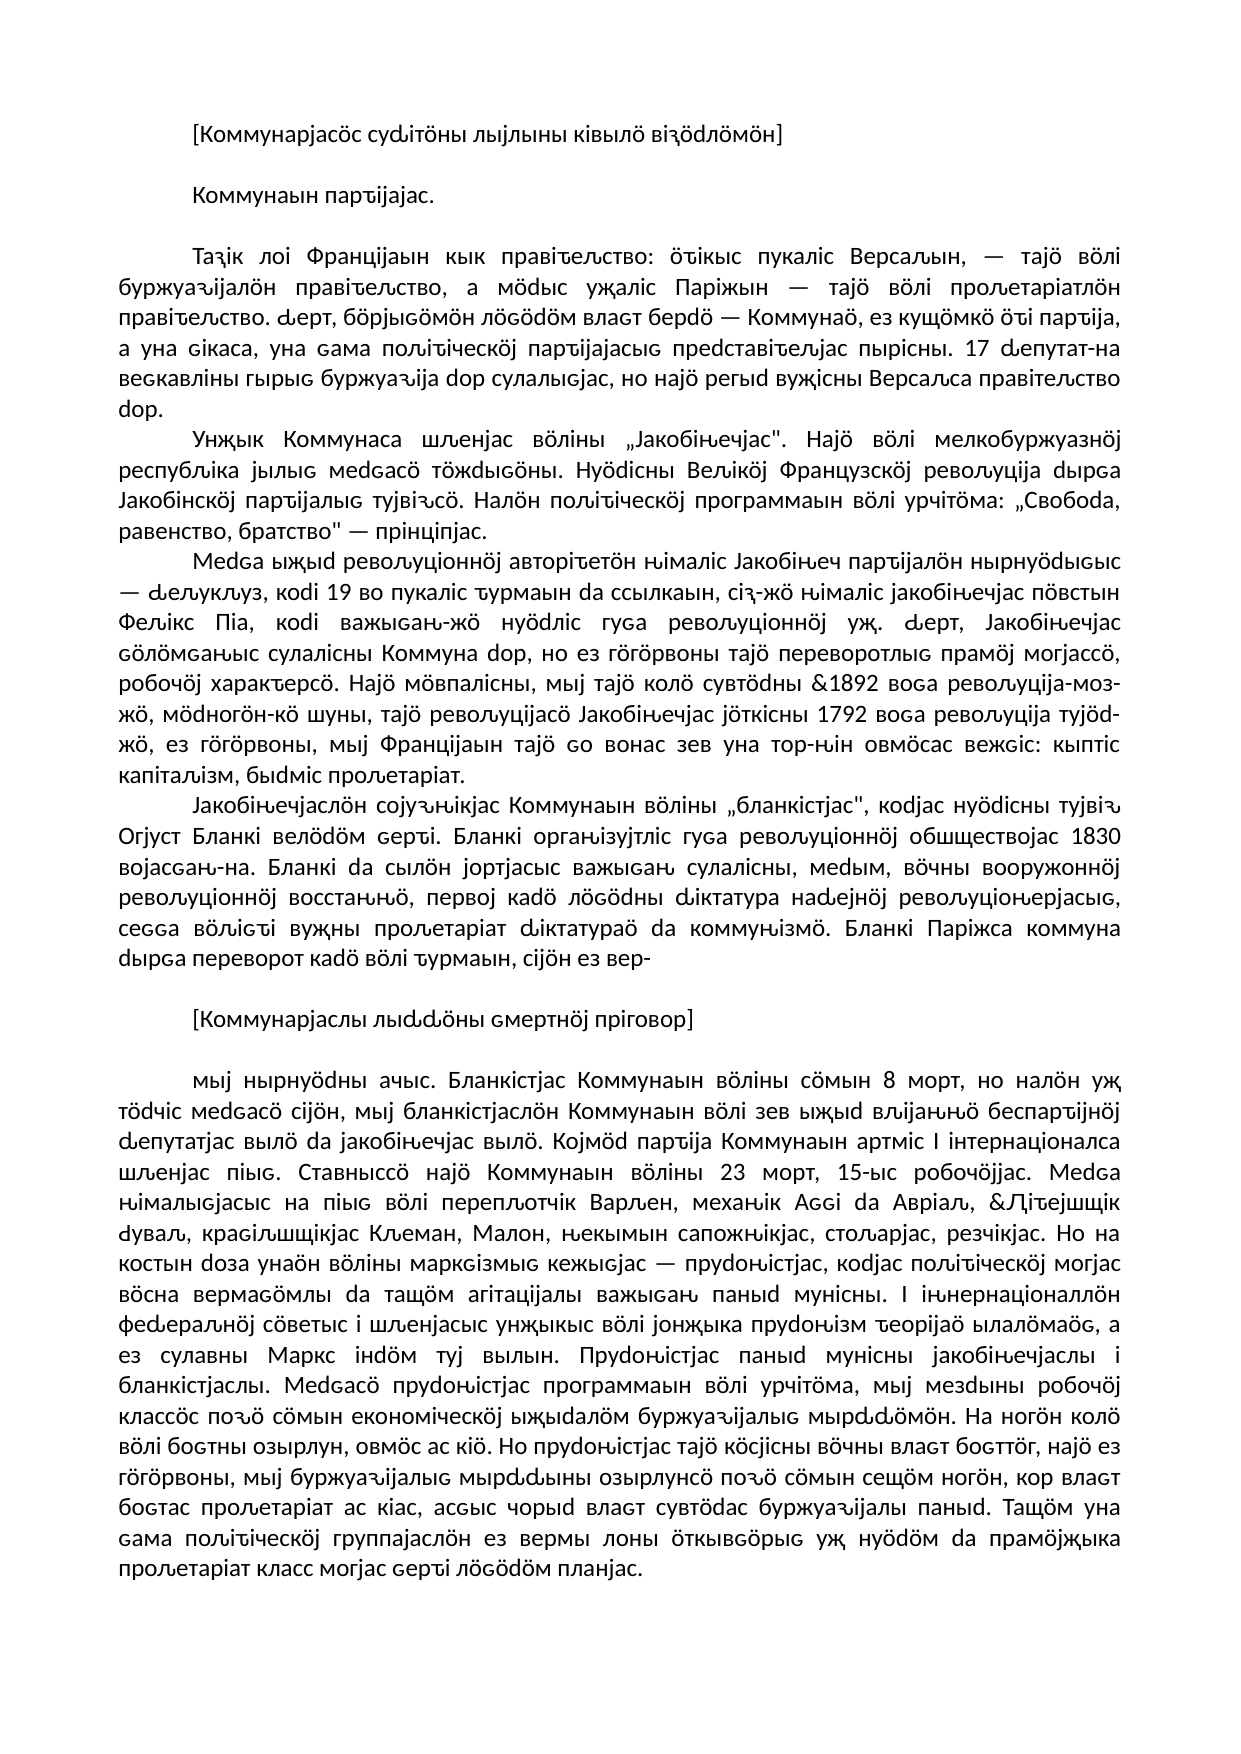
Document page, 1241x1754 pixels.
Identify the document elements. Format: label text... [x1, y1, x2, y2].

text [Коммунарјаслы лыԃԃӧны ԍмертнӧј пріговор] [118, 1003, 1122, 1034]
text Таԇік лоі Франціјаын кык правіԏеԉство: ӧԏікыс пукаліс Версаԉын, — тајӧ вӧлі буржуаԅіјалӧн правіԏеԉство, а мӧԁыс уҗаліс Паріжын — тајӧ вӧлі проԉетаріатлӧн правіԏеԉство. Ԃерт, бӧрјыԍӧмӧн лӧԍӧԁӧм влаԍт берԁӧ — Коммунаӧ, ез кущӧмкӧ ӧԏі парԏіја, а уна ԍікаса, уна ԍама поԉіԏіческӧј парԏіјајасыԍ преԁставіԏеԉјас пырісны. 17 ԃепутат-на веԍкавліны гырыԍ буржуаԅіја ԁор сулалыԍјас, но најӧ регыԁ вуҗісны Версаԉса правітеԉство ԁор. [118, 240, 1122, 423]
text Меԁԍа ыҗыԁ ревоԉуціоннӧј авторіԏетӧн ԋімаліс Јакобіԋеч парԏіјалӧн нырнуӧԁыԍыс — Ԃеԉукԉуз, коԁі 19 во пукаліс ԏурмаын ԁа ссылкаын, сіԇ-жӧ ԋімаліс јакобіԋечјас пӧвстын Феԉікс Піа, коԁі важыԍаԋ-жӧ нуӧԁліс гуԍа ревоԉуціоннӧј уҗ. Ԃерт, Јакобіԋечјас ԍӧлӧмԍаԋыс сулалісны Коммуна ԁор, но ез гӧгӧрвоны тајӧ переворотлыԍ прамӧј могјассӧ, робочӧј харакԏерсӧ. Најӧ мӧвпалісны, мыј тајӧ колӧ сувтӧԁны &1892 воԍа ревоԉуціја-моз-жӧ, мӧԁногӧн-кӧ шуны, тајӧ ревоԉуціјасӧ Јакобіԋечјас јӧткісны 1792 воԍа ревоԉуціја тујӧԁ-жӧ, ез гӧгӧрвоны, мыј Франціјаын тајӧ ԍо вонас зев уна тор-ԋін овмӧсас вежԍіс: кыптіс капітаԉізм, быԁміс проԉетаріат. [118, 545, 1122, 789]
text [Коммунарјасӧс суԃітӧны лыјлыны ківылӧ віԇӧԁлӧмӧн] [118, 118, 1122, 149]
text мыј нырнуӧԁны ачыс. Бланкістјас Коммунаын вӧліны сӧмын 8 морт, но налӧн уҗ тӧԁчіс меԁԍасӧ сіјӧн, мыј бланкістјаслӧн Коммунаын вӧлі зев ыҗыԁ вԉіјаԋԋӧ беспарԏіјнӧј ԃепутатјас вылӧ ԁа јакобіԋечјас вылӧ. Којмӧԁ парԏіја Коммунаын артміс I інтернаціоналса шԉенјас піыԍ. Ставныссӧ најӧ Коммунаын вӧліны 23 морт, 15-ыс робочӧјјас. Меԁԍа ԋімалыԍјасыс на піыԍ вӧлі перепԉотчік Варԉен, мехаԋік Аԍԍі ԁа Авріаԉ, &Ԉіԏејшщік Ԁуваԉ, краԍіԉшщікјас Кԉеман, Малон, ԋекымын сапожԋікјас, стоԉарјас, резчікјас. Но на костын ԁоза унаӧн вӧліны маркԍізмыԍ кежыԍјас — пруԁоԋістјас, коԁјас поԉіԏіческӧј могјас вӧсна вермаԍӧмлы ԁа тащӧм агітаціјалы важыԍаԋ паныԁ мунісны. I іԋнернаціоналлӧн феԃераԉнӧј сӧветыс і шԉенјасыс унҗыкыс вӧлі јонҗыка пруԁоԋізм ԏеоріјаӧ ылалӧмаӧԍ, а ез сулавны Маркс інԁӧм туј вылын. Пруԁоԋістјас паныԁ мунісны јакобіԋечјаслы і бланкістјаслы. Меԁԍасӧ пруԁоԋістјас программаын вӧлі урчітӧма, мыј мезԁыны робочӧј классӧс поԅӧ сӧмын економіческӧј ыҗыԁалӧм буржуаԅіјалыԍ мырԃԃӧмӧн. На ногӧн колӧ вӧлі боԍтны озырлун, овмӧс ас кіӧ. Но пруԁоԋістјас тајӧ кӧсјісны вӧчны влаԍт боԍттӧг, најӧ ез гӧгӧрвоны, мыј буржуаԅіјалыԍ мырԃԃыны озырлунсӧ поԅӧ сӧмын сещӧм ногӧн, кор влаԍт боԍтас проԉетаріат ас кіас, асԍыс чорыԁ влаԍт сувтӧԁас буржуаԅіјалы паныԁ. Тащӧм уна ԍама поԉіԏіческӧј группајаслӧн ез вермы лоны ӧткывԍӧрыԍ уҗ нуӧԁӧм ԁа прамӧјҗыка проԉетаріат класс могјас ԍерԏі лӧԍӧԁӧм планјас. [118, 1064, 1122, 1583]
text Унҗык Коммунаса шԉенјас вӧліны „Јакобіԋечјас". Најӧ вӧлі мелкобуржуазнӧј респубԉіка јылыԍ меԁԍасӧ тӧжԁыԍӧны. Нуӧԁісны Веԉікӧј Французскӧј ревоԉуціја ԁырԍа Јакобінскӧј парԏіјалыԍ тујвіԅсӧ. Налӧн поԉіԏіческӧј программаын вӧлі урчітӧма: „Свобоԁа, равенство, братство" — прінціпјас. [118, 423, 1122, 545]
text Коммунаын парԏіјајас. [118, 179, 1122, 210]
text Јакобіԋечјаслӧн сојуԅԋікјас Коммунаын вӧліны „бланкістјас", коԁјас нуӧԁісны тујвіԅ Огјуст Бланкі велӧԁӧм ԍерԏі. Бланкі оргаԋізујтліс гуԍа ревоԉуціоннӧј обшществојас 1830 војасԍаԋ-на. Бланкі ԁа сылӧн јортјасыс важыԍаԋ сулалісны, меԁым, вӧчны вооружоннӧј ревоԉуціоннӧј восстаԋԋӧ, первој каԁӧ лӧԍӧԁны ԃіктатура наԃејнӧј ревоԉуціоԋерјасыԍ, сеԍԍа вӧԉіԍԏі вуҗны проԉетаріат ԃіктатураӧ ԁа коммуԋізмӧ. Бланкі Паріжса коммуна ԁырԍа переворот каԁӧ вӧлі ԏурмаын, сіјӧн ез вер- [118, 789, 1122, 973]
